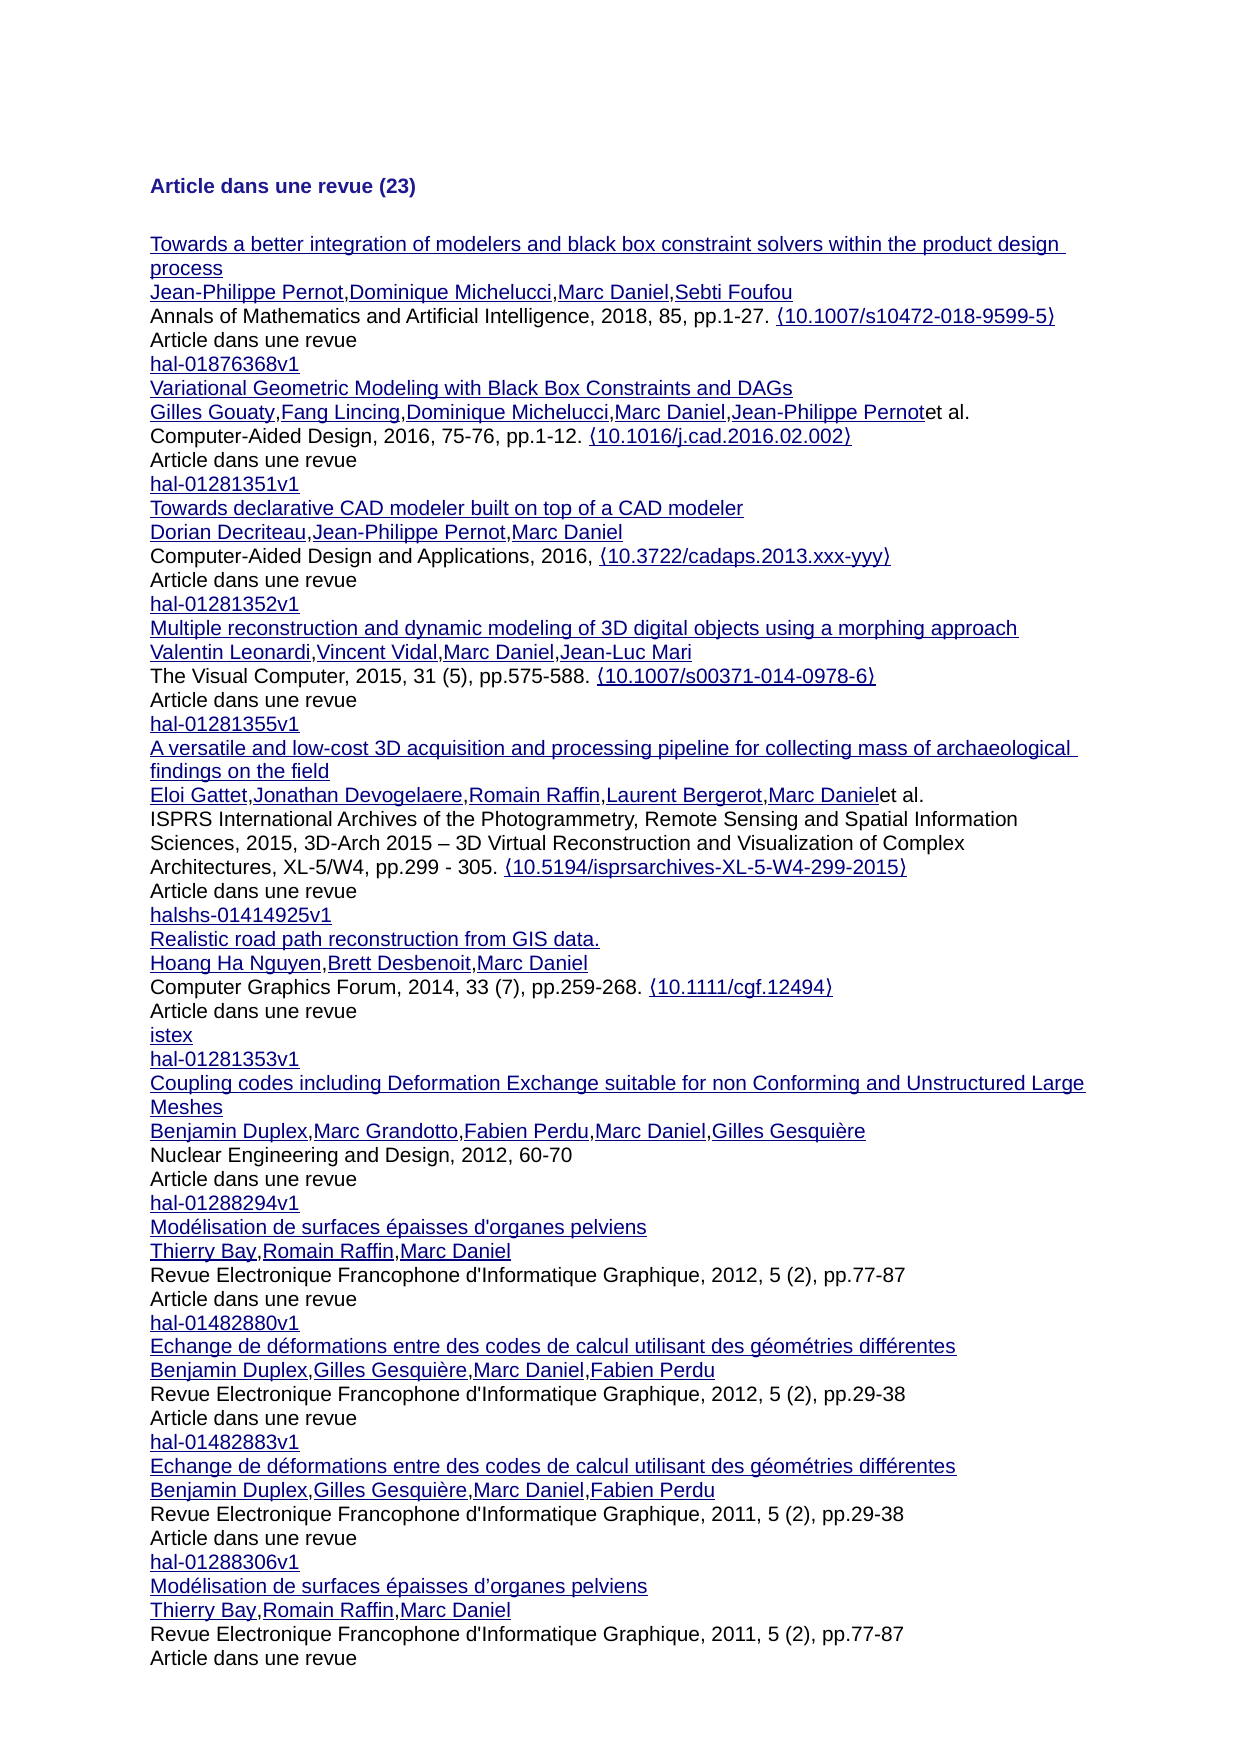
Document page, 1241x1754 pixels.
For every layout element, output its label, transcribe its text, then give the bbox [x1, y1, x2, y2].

table_cell Coupling codes including Deformation Exchange suitable for non Conforming and Unstructured Large Meshes Benjamin Duplex,Marc Grandotto,Fabien Perdu,Marc Daniel,Gilles Gesquière Nuclear Engineering and Design, 2012, 60-70 Article dans une revue hal-01288294v1 [150, 1071, 1090, 1214]
table_header Towards a better integration of modelers and black box constraint solvers within the product design process Jean-Philippe Pernot,Dominique Michelucci,Marc Daniel,Sebti Foufou Annals of Mathematics and Artificial Intelligence, 2018, 85, pp.1-27. ⟨10.1007/s10472-018-9599-5⟩ Article dans une revue hal-01876368v1 [150, 232, 1090, 376]
table_cell A versatile and low-cost 3D acquisition and processing pipeline for collecting mass of archaeological findings on the field Eloi Gattet,Jonathan Devogelaere,Romain Raffin,Laurent Bergerot,Marc Danielet al. ISPRS International Archives of the Photogrammetry, Remote Sensing and Spatial Information Sciences, 2015, 3D-Arch 2015 – 3D Virtual Reconstruction and Visualization of Complex Architectures, XL-5/W4, pp.299 - 305. ⟨10.5194/isprsarchives-XL-5-W4-299-2015⟩ Article dans une revue halshs-01414925v1 [150, 735, 1090, 927]
table_cell Echange de déformations entre des codes de calcul utilisant des géométries différentes Benjamin Duplex,Gilles Gesquière,Marc Daniel,Fabien Perdu Revue Electronique Francophone d'Informatique Graphique, 2012, 5 (2), pp.29-38 Article dans une revue hal-01482883v1 [150, 1334, 1090, 1454]
table_cell Echange de déformations entre des codes de calcul utilisant des géométries différentes Benjamin Duplex,Gilles Gesquière,Marc Daniel,Fabien Perdu Revue Electronique Francophone d'Informatique Graphique, 2011, 5 (2), pp.29-38 Article dans une revue hal-01288306v1 [150, 1454, 1090, 1574]
table_cell Modélisation de surfaces épaisses d'organes pelviens Thierry Bay,Romain Raffin,Marc Daniel Revue Electronique Francophone d'Informatique Graphique, 2012, 5 (2), pp.77-87 Article dans une revue hal-01482880v1 [150, 1215, 1090, 1334]
subtitle Article dans une revue (23) [150, 174, 1090, 198]
table_cell Modélisation de surfaces épaisses d’organes pelviens Thierry Bay,Romain Raffin,Marc Daniel Revue Electronique Francophone d'Informatique Graphique, 2011, 5 (2), pp.77-87 Article dans une revue [150, 1574, 1090, 1670]
table_cell Variational Geometric Modeling with Black Box Constraints and DAGs Gilles Gouaty,Fang Lincing,Dominique Michelucci,Marc Daniel,Jean-Philippe Pernotet al. Computer-Aided Design, 2016, 75-76, pp.1-12. ⟨10.1016/j.cad.2016.02.002⟩ Article dans une revue hal-01281351v1 [150, 376, 1090, 496]
table_cell Towards declarative CAD modeler built on top of a CAD modeler Dorian Decriteau,Jean-Philippe Pernot,Marc Daniel Computer-Aided Design and Applications, 2016, ⟨10.3722/cadaps.2013.xxx-yyy⟩ Article dans une revue hal-01281352v1 [150, 496, 1090, 616]
table_cell Multiple reconstruction and dynamic modeling of 3D digital objects using a morphing approach Valentin Leonardi,Vincent Vidal,Marc Daniel,Jean-Luc Mari The Visual Computer, 2015, 31 (5), pp.575-588. ⟨10.1007/s00371-014-0978-6⟩ Article dans une revue hal-01281355v1 [150, 616, 1090, 735]
table_cell Realistic road path reconstruction from GIS data. Hoang Ha Nguyen,Brett Desbenoit,Marc Daniel Computer Graphics Forum, 2014, 33 (7), pp.259-268. ⟨10.1111/cgf.12494⟩ Article dans une revue istex hal-01281353v1 [150, 927, 1090, 1071]
